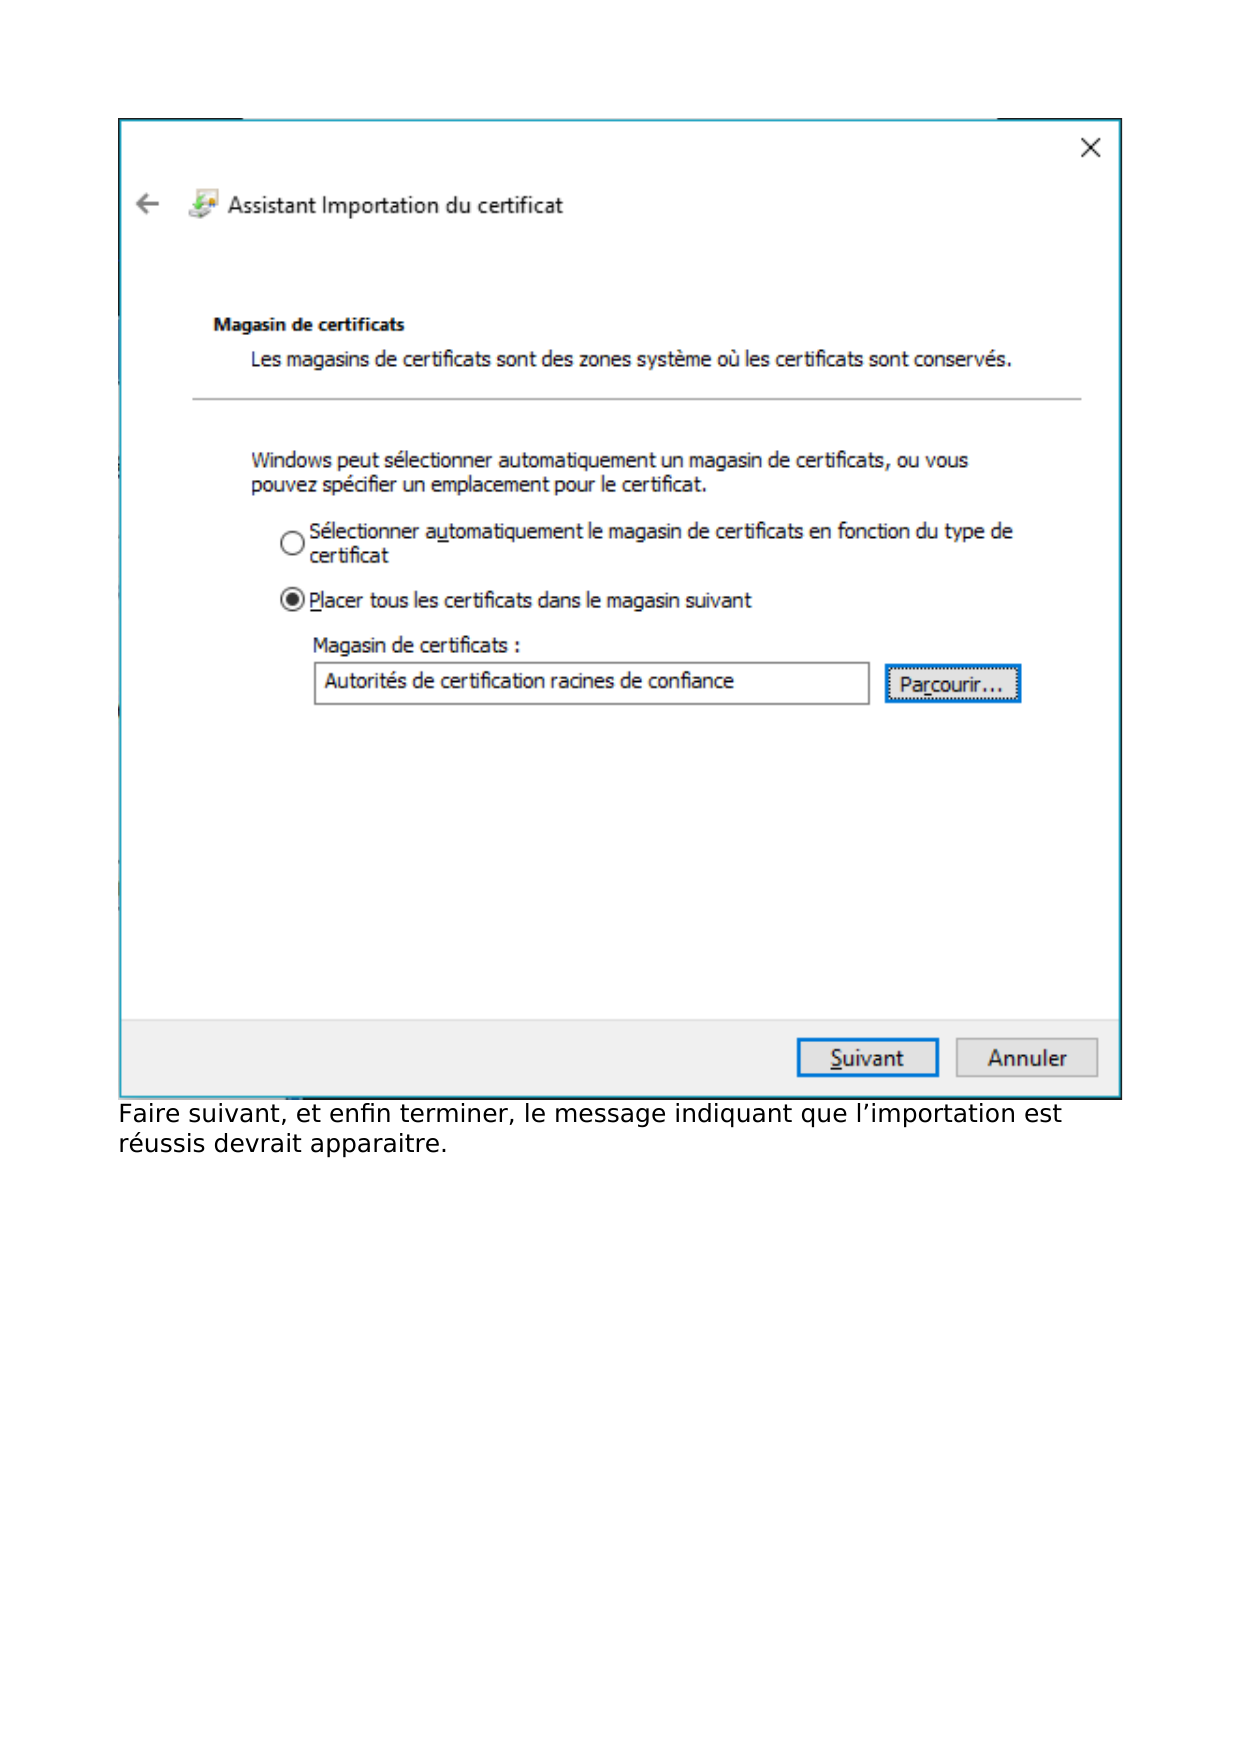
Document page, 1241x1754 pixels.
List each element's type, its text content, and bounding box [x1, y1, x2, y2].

text Faire suivant, et enfin terminer, le message indiquant que l’importation est réussis devrait apparaitre. [118, 1100, 1122, 1158]
picture [118, 118, 1123, 1100]
